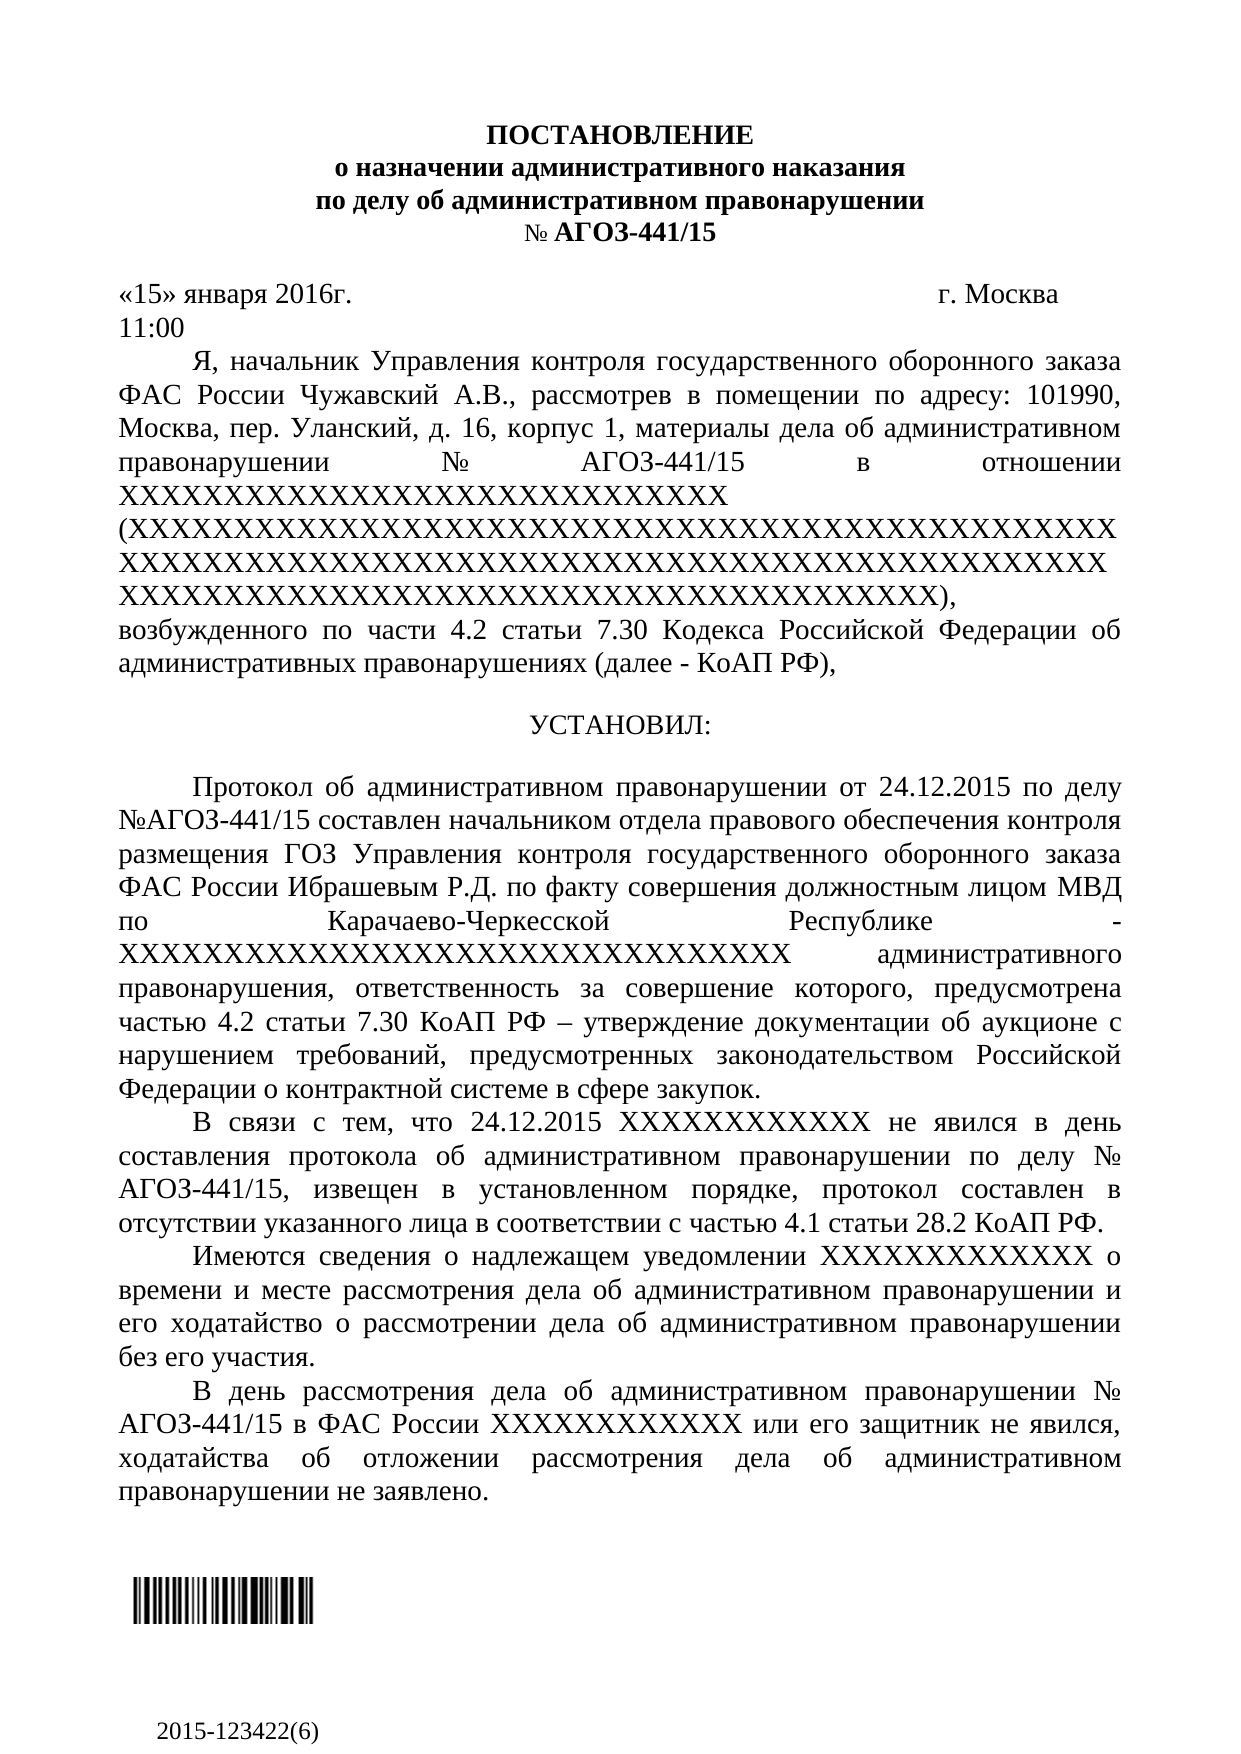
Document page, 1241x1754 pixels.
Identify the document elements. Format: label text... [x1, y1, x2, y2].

text № АГОЗ-441/15 [118, 215, 1122, 248]
text «15» января 2016г. г. Москва [118, 276, 1122, 310]
text ПОСТАНОВЛЕНИЕ [118, 118, 1122, 151]
text Протокол об административном правонарушении от 24.12.2015 по делу №АГОЗ-441/15 составлен начальником отдела правового обеспечения контроля размещения ГОЗ Управления контроля государственного оборонного заказа ФАС России Ибрашевым Р.Д. по факту совершения должностным лицом МВД по Карачаево-Черкесской Республике - XXXXXXXXXXXXXXXXXXXXXXXXXXXXXXXX административного правонарушения, ответственность за совершение которого, предусмотрена частью 4.2 статьи 7.30 КоАП РФ – утверждение документации об аукционе с нарушением требований, предусмотренных законодательством Российской Федерации о контрактной системе в сфере закупок. [118, 769, 1122, 1104]
text УСТАНОВИЛ: [118, 708, 1122, 740]
text Я, начальник Управления контроля государственного оборонного заказа ФАС России Чужавский А.В., рассмотрев в помещении по адресу: 101990, Москва, пер. Уланский, д. 16, корпус 1, материалы дела об административном правонарушении № АГОЗ-441/15 в отношении XXXXXXXXXXXXXXXXXXXXXXXXXXXXX (XXXXXXXXXXXXXXXXXXXXXXXXXXXXXXXXXXXXXXXXXXXXXXXXXXXXXXXXXXXXXXXXXXXXXXXXXXXXXXXXXXXXXXXXXXXXXXXXXXXXXXXXXXXXXXXXXXXXXXXXXXXXXXXXXXXXX), возбужденного по части 4.2 статьи 7.30 Кодекса Российской Федерации об административных правонарушениях (далее - КоАП РФ), [118, 343, 1122, 679]
text о назначении административного наказания [118, 151, 1122, 183]
text В связи с тем, что 24.12.2015 XXXXXXXXXXXX не явился в день составления протокола об административном правонарушении по делу № АГОЗ-441/15, извещен в установленном порядке, протокол составлен в отсутствии указанного лица в соответствии с частью 4.1 статьи 28.2 КоАП РФ. [118, 1104, 1122, 1238]
text Имеются сведения о надлежащем уведомлении XXXXXXXXXXXXX о времени и месте рассмотрения дела об административном правонарушении и его ходатайство о рассмотрении дела об административном правонарушении без его участия. [118, 1238, 1122, 1373]
picture [118, 1577, 331, 1624]
text по делу об административном правонарушении [118, 183, 1122, 215]
text 11:00 [118, 310, 1122, 343]
text В день рассмотрения дела об административном правонарушении № АГОЗ-441/15 в ФАС России XXXXXXXXXXXX или его защитник не явился, ходатайства об отложении рассмотрения дела об административном правонарушении не заявлено. [118, 1373, 1122, 1507]
